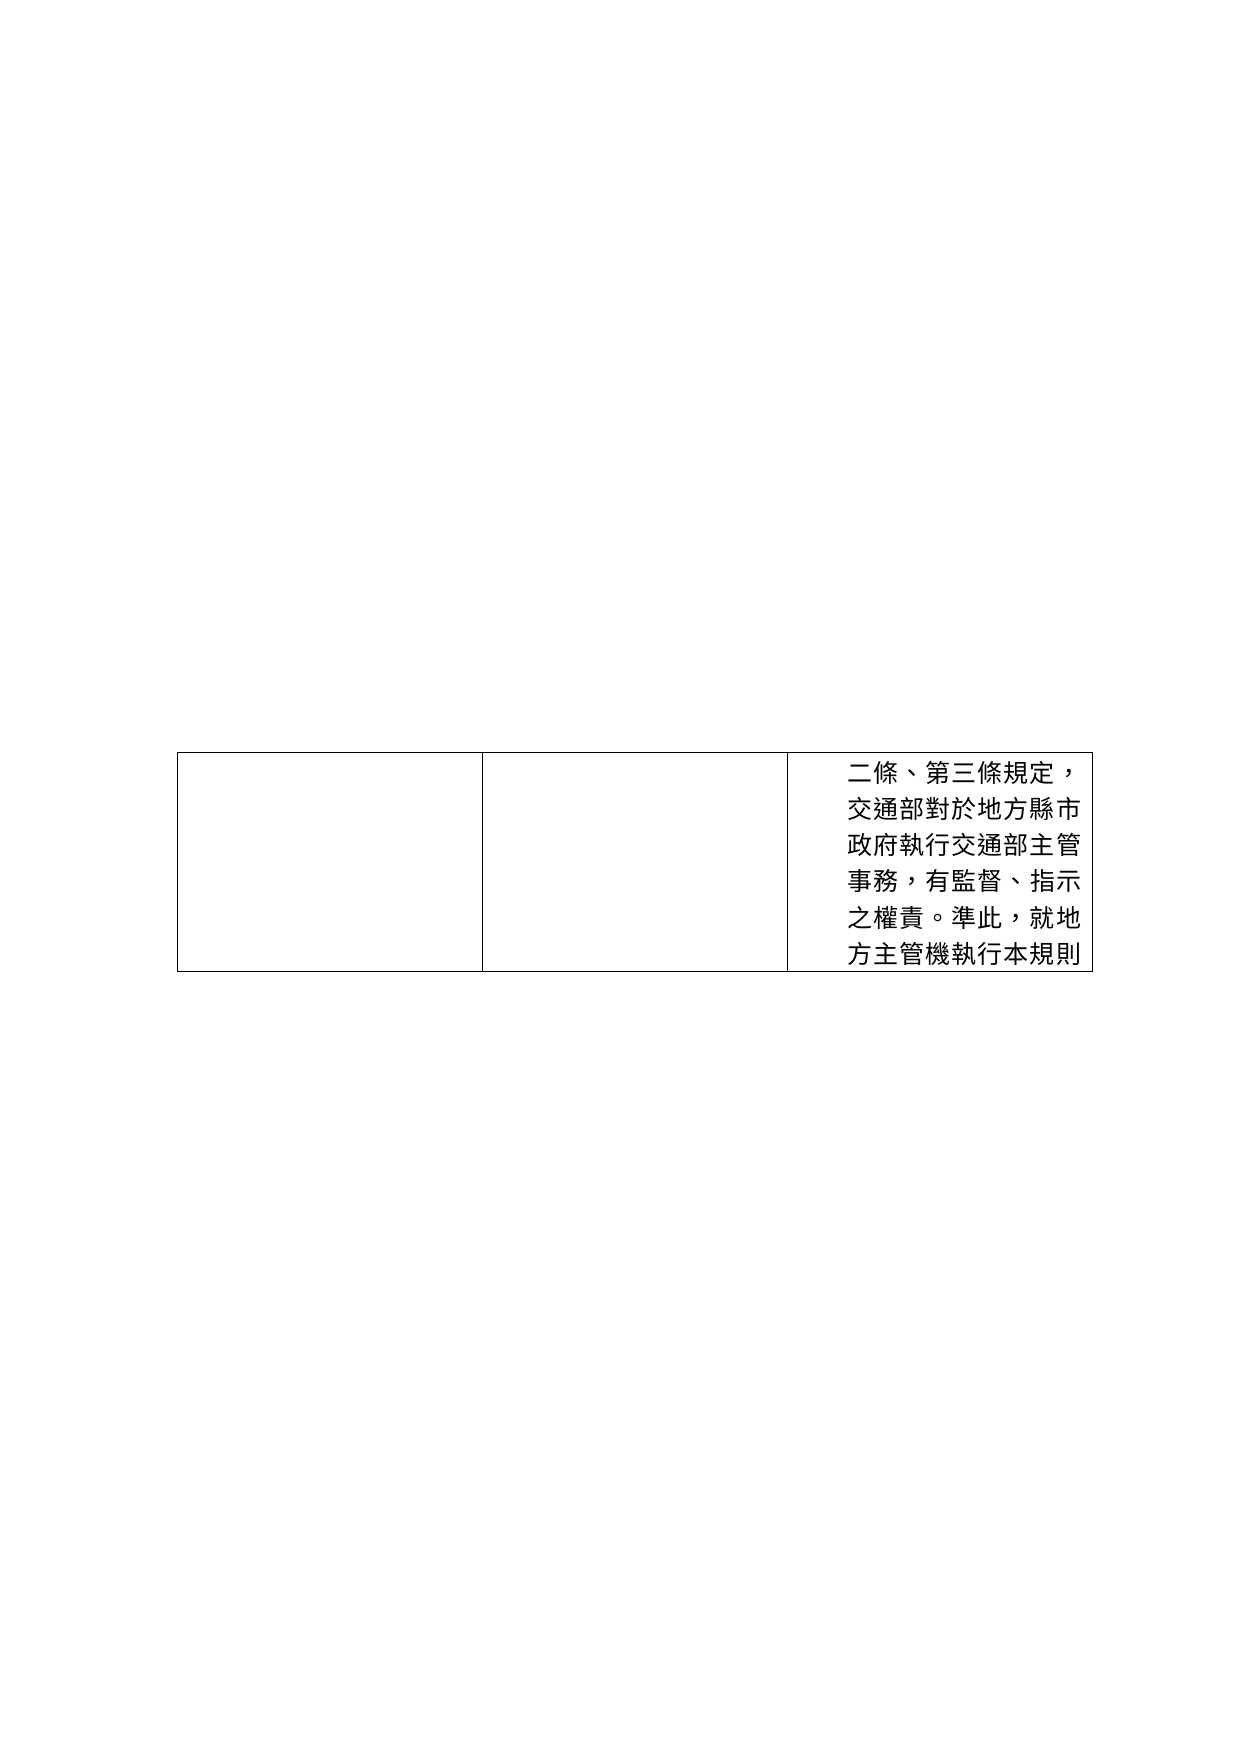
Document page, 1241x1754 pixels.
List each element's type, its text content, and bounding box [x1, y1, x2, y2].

table_cell [178, 753, 482, 971]
table_cell [483, 753, 787, 971]
table_cell 二條、第三條規定，交通部對於地方縣市政府執行交通部主管事務，有監督、指示之權責。準此，就地方主管機執行本規則 [788, 753, 1092, 971]
